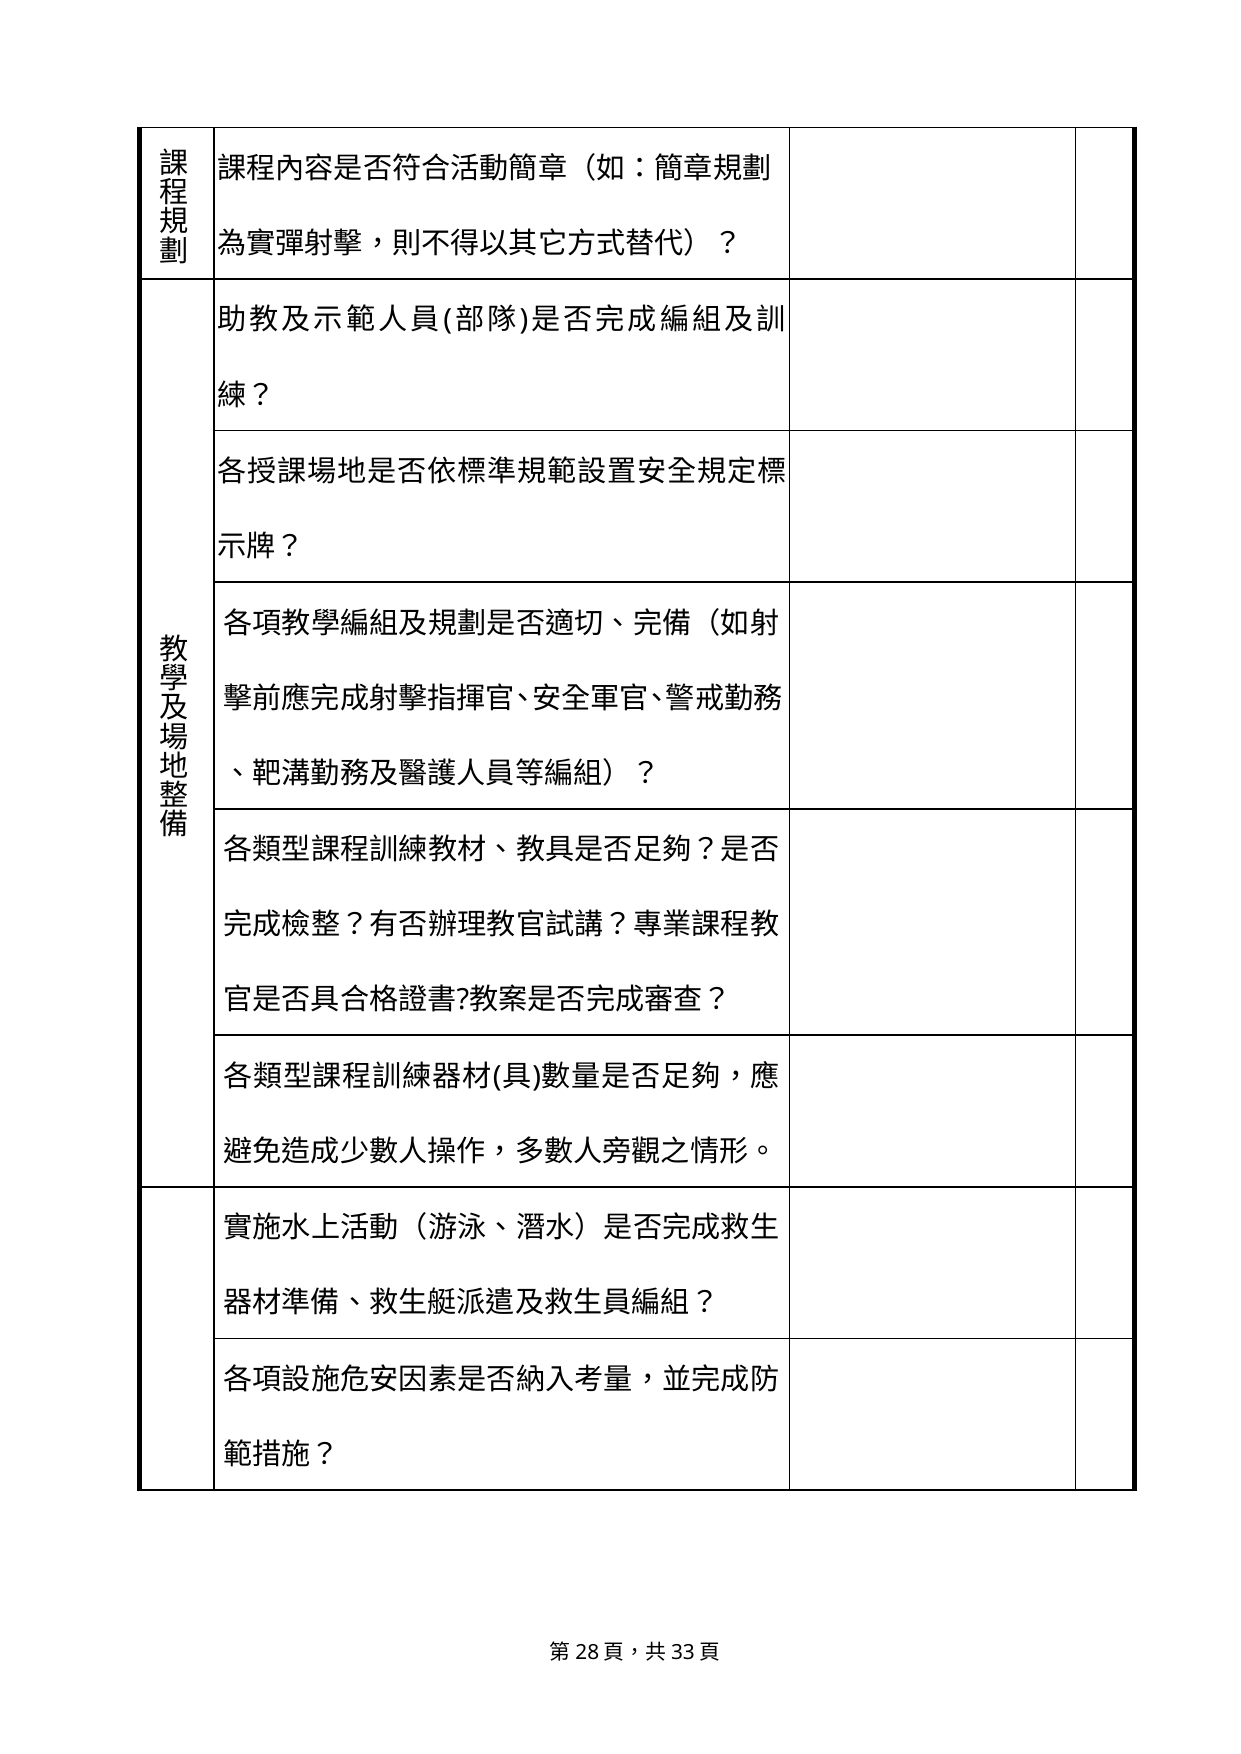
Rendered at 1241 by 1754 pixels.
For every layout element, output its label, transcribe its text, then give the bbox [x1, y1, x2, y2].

table_cell [790, 431, 1075, 581]
table_cell 各類型課程訓練教材、教具是否足夠？是否完成檢整？有否辦理教官試講？專業課程教官是否具合格證書?教案是否完成審查？ [215, 810, 789, 1034]
table_cell [790, 1339, 1075, 1489]
table_cell [1076, 1339, 1132, 1489]
table_cell [1076, 431, 1132, 581]
table_cell [1076, 1188, 1132, 1337]
table_cell 教學及場地整備 [142, 1188, 213, 1489]
table_cell 課程規劃 [142, 128, 213, 278]
table_cell [790, 280, 1075, 430]
table_cell [790, 810, 1075, 1034]
table_cell 各項設施危安因素是否納入考量，並完成防範措施？ [215, 1339, 789, 1489]
table_cell 課程內容是否符合活動簡章（如：簡章規劃為實彈射擊，則不得以其它方式替代）？ [215, 128, 789, 278]
table_cell [790, 1036, 1075, 1186]
table_cell [1076, 280, 1132, 430]
table_cell 教學及場地整備 [142, 280, 213, 1186]
table_cell 實施水上活動（游泳、潛水）是否完成救生器材準備、救生艇派遣及救生員編組？ [215, 1188, 789, 1337]
table_cell [790, 1188, 1075, 1337]
table_cell [790, 583, 1075, 808]
table_cell [790, 128, 1075, 278]
table_cell [1076, 810, 1132, 1034]
table_cell 各項教學編組及規劃是否適切、完備（如射擊前應完成射擊指揮官、安全軍官、警戒勤務、靶溝勤務及醫護人員等編組）？ [215, 583, 789, 808]
table_cell [1076, 583, 1132, 808]
table_cell [1076, 1036, 1132, 1186]
table_cell [1076, 128, 1132, 278]
table_cell 各授課場地是否依標準規範設置安全規定標示牌？ [215, 431, 789, 581]
table_cell 各類型課程訓練器材(具)數量是否足夠，應避免造成少數人操作，多數人旁觀之情形。 [215, 1036, 789, 1186]
table_cell 助教及示範人員(部隊)是否完成編組及訓練？ [215, 280, 789, 430]
